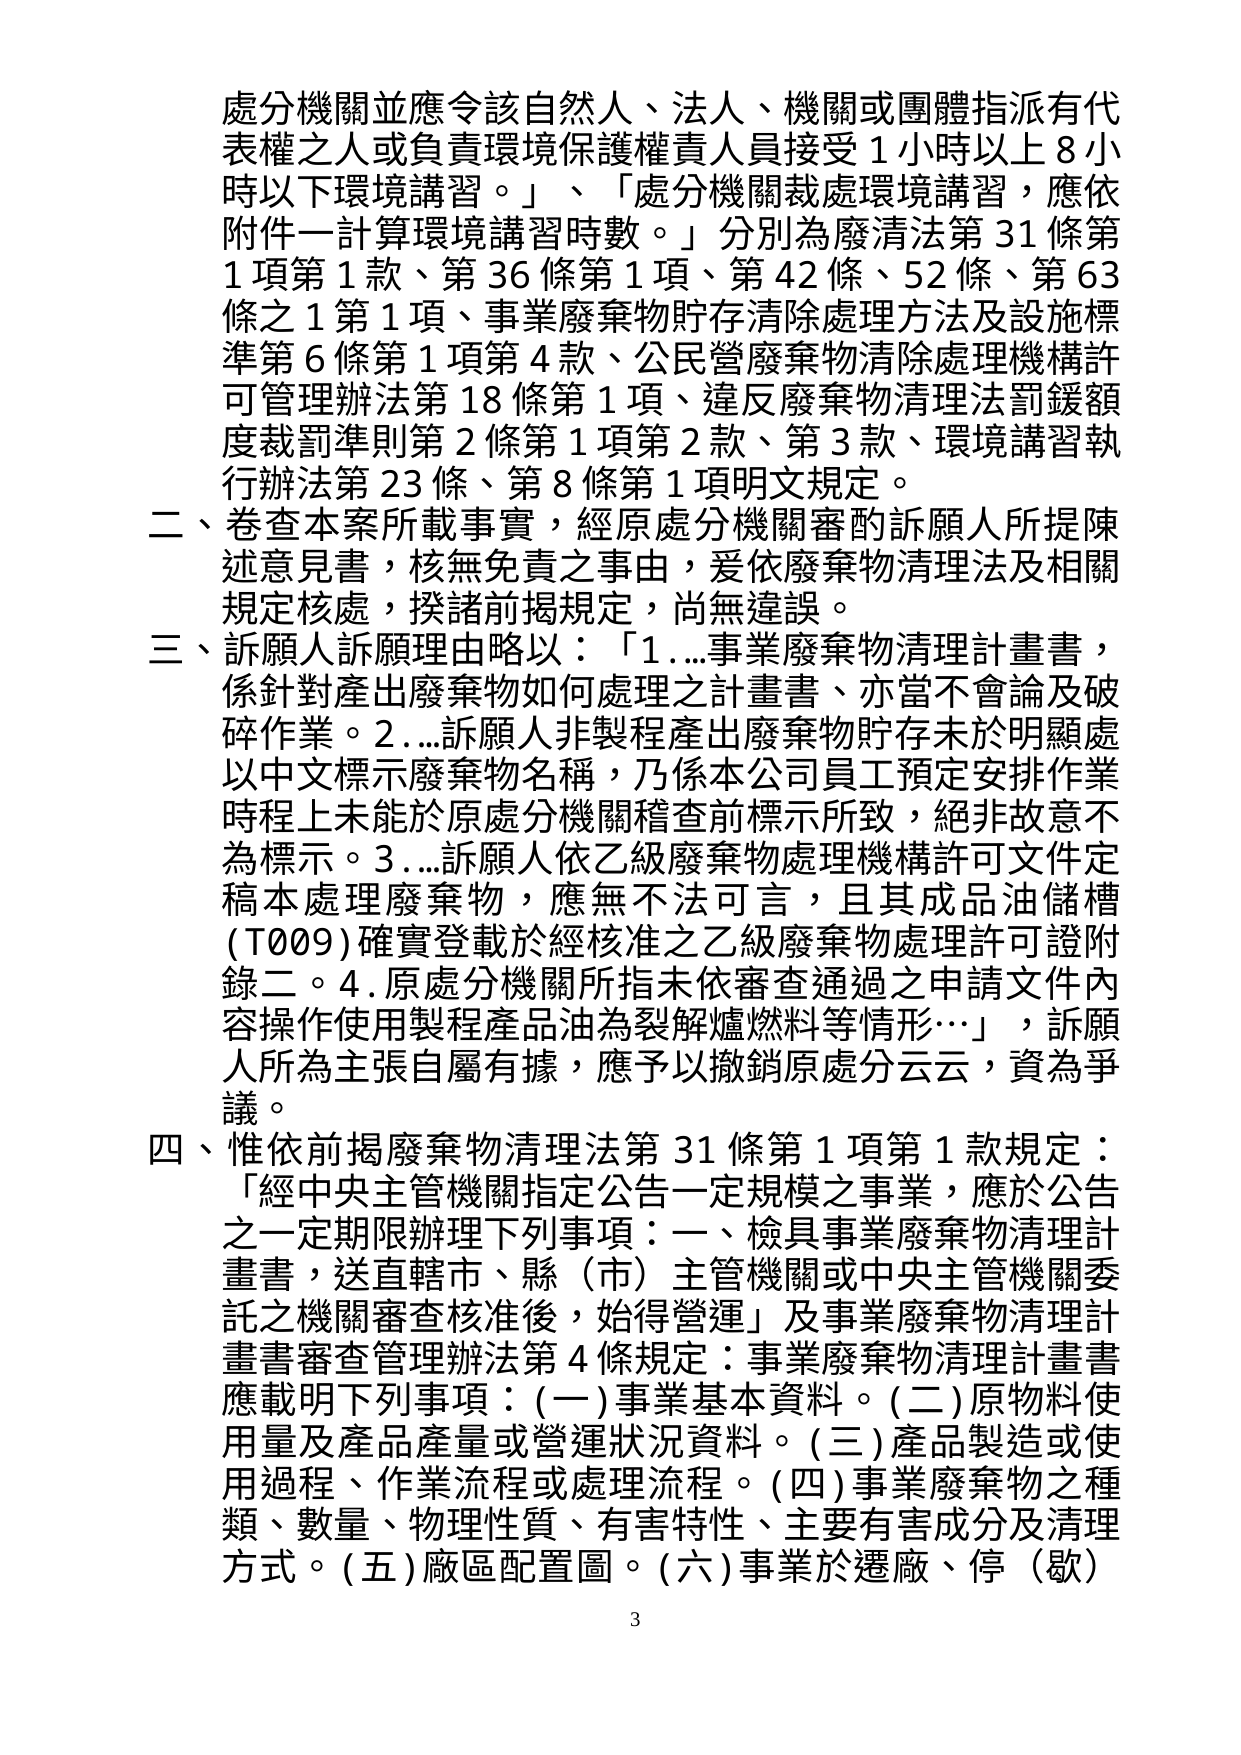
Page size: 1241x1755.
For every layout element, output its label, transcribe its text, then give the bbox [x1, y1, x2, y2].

text 四、惟依前揭廢棄物清理法第31條第1項第1款規定：「經中央主管機關指定公告一定規模之事業，應於公告之一定期限辦理下列事項：一、檢具事業廢棄物清理計畫書，送直轄市、縣（市）主管機關或中央主管機關委託之機關審查核准後，始得營運」及事業廢棄物清理計畫書審查管理辦法第4條規定：事業廢棄物清理計畫書應載明下列事項：(一)事業基本資料。(二)原物料使用量及產品產量或營運狀況資料。(三)產品製造或使用過程、作業流程或處理流程。(四)事業廢棄物之種類、數量、物理性質、有害特性、主要有害成分及清理方式。(五)廠區配置圖。(六)事業於遷廠、停（歇） [148, 1130, 1122, 1589]
text 二、卷查本案所載事實，經原處分機關審酌訴願人所提陳述意見書，核無免責之事由，爰依廢棄物清理法及相關規定核處，揆諸前揭規定，尚無違誤。 [148, 505, 1122, 630]
text 一、按「經中央主管機關指定公告一定規模之事業，應於公告之一定期限辦理下列事項：一、檢具事業廢棄物清理計畫書，送直轄市、縣（市）主管機關或中央主管機關委託之機關審查核准後，始得營運；與事業廢棄物產生、清理有關事項變更時，亦同。」、「事業廢棄物之貯存、清除或處理方法及設施，應符合中央主管機關之規定。」、「前條第1項規定之公民營廢棄物清除處理機構應具備之條件、自有設施、分級、專業技術人員設置、許可、許可期限、廢止許可、停工、停業、歇業、復業及其他應遵行事項之管理辦法，由中央主管機關定之。」、「一般事業廢棄物之貯存方法，應符合下列規定：…四、貯存地點、容器及設施，應於明顯處以中文標示廢棄物名稱。」、「清除、處理機構應依本法及其相關規定及審查通過之申請文件內容辦理。清除、處理機構除報經核發機關同意外，應自行清除、處理。」、「貯存、清除、處理或再利用一般事業廢棄物，違反第28條第1項、第31條第1項、第5項、第34條、第36條第1項、第39條規定或依第29條第2項、第39條之1第2項所定管理辦法者，處新臺幣6,000元以上300萬元以下罰鍰。經限期改善，屆期仍未完成改善者，按次處罰。」、「有下列情形之一者，處新臺幣6,000元以上300萬元以下罰鍰，並限期令其改善，屆期仍未完成改善者，得按次處罰：一、公民營廢棄物清除處理機構違反第12條規定或依第42條所定管理辦法。」、「依本法處罰鍰者，其額度應依污染程度、特性及危害程度裁處；其裁罰準則，由中央主管機關定之。」、「清除、處理機構應依本法及其相關規定及審查通過之申請文件內容辦理。」、「違反本法規定者，罰鍰額度除依下列規定裁處外，依行政罰法第18條第1項規定，應審酌違反本法義務行為應受責難程度、所生影響及因違反本法義務所得之利益，並得考量受處罰者之資力：...二、行為人違反本法義務規定之行為涉及事業廢棄物者，適用附表二。三、公民營廢棄物清除處理機構及廢棄物專業技術人員違反本法義務規定之行為，適用附表三。」、「自然人、法人、設有代表人或管理人之非法人團體、中央或地方機關（構）或其他組織違反環境保護法律或自治條例之行政法上義務，經處分機關處分停工、停業或新臺幣5,000元以上罰鍰者，處分機關並應令該自然人、法人、機關或團體指派有代表權之人或負責環境保護權責人員接受1小時以上8小時以下環境講習。」、「處分機關裁處環境講習，應依附件一計算環境講習時數。」分別為廢清法第31條第1項第1款、第36條第1項、第42條、52條、第63條之1第1項、事業廢棄物貯存清除處理方法及設施標準第6條第1項第4款、公民營廢棄物清除處理機構許可管理辦法第18條第1項、違反廢棄物清理法罰鍰額度裁罰準則第2條第1項第2款、第3款、環境講習執行辦法第23條、第8條第1項明文規定。 [148, 89, 1122, 505]
text 三、訴願人訴願理由略以：「1.…事業廢棄物清理計畫書，係針對產出廢棄物如何處理之計畫書、亦當不會論及破碎作業。2.…訴願人非製程產出廢棄物貯存未於明顯處以中文標示廢棄物名稱，乃係本公司員工預定安排作業時程上未能於原處分機關稽查前標示所致，絕非故意不為標示。3.…訴願人依乙級廢棄物處理機構許可文件定稿本處理廢棄物，應無不法可言，且其成品油儲槽(T009)確實登載於經核准之乙級廢棄物處理許可證附錄二。4.原處分機關所指未依審查通過之申請文件內容操作使用製程產品油為裂解爐燃料等情形…」，訴願人所為主張自屬有據，應予以撤銷原處分云云，資為爭議。 [148, 630, 1122, 1130]
